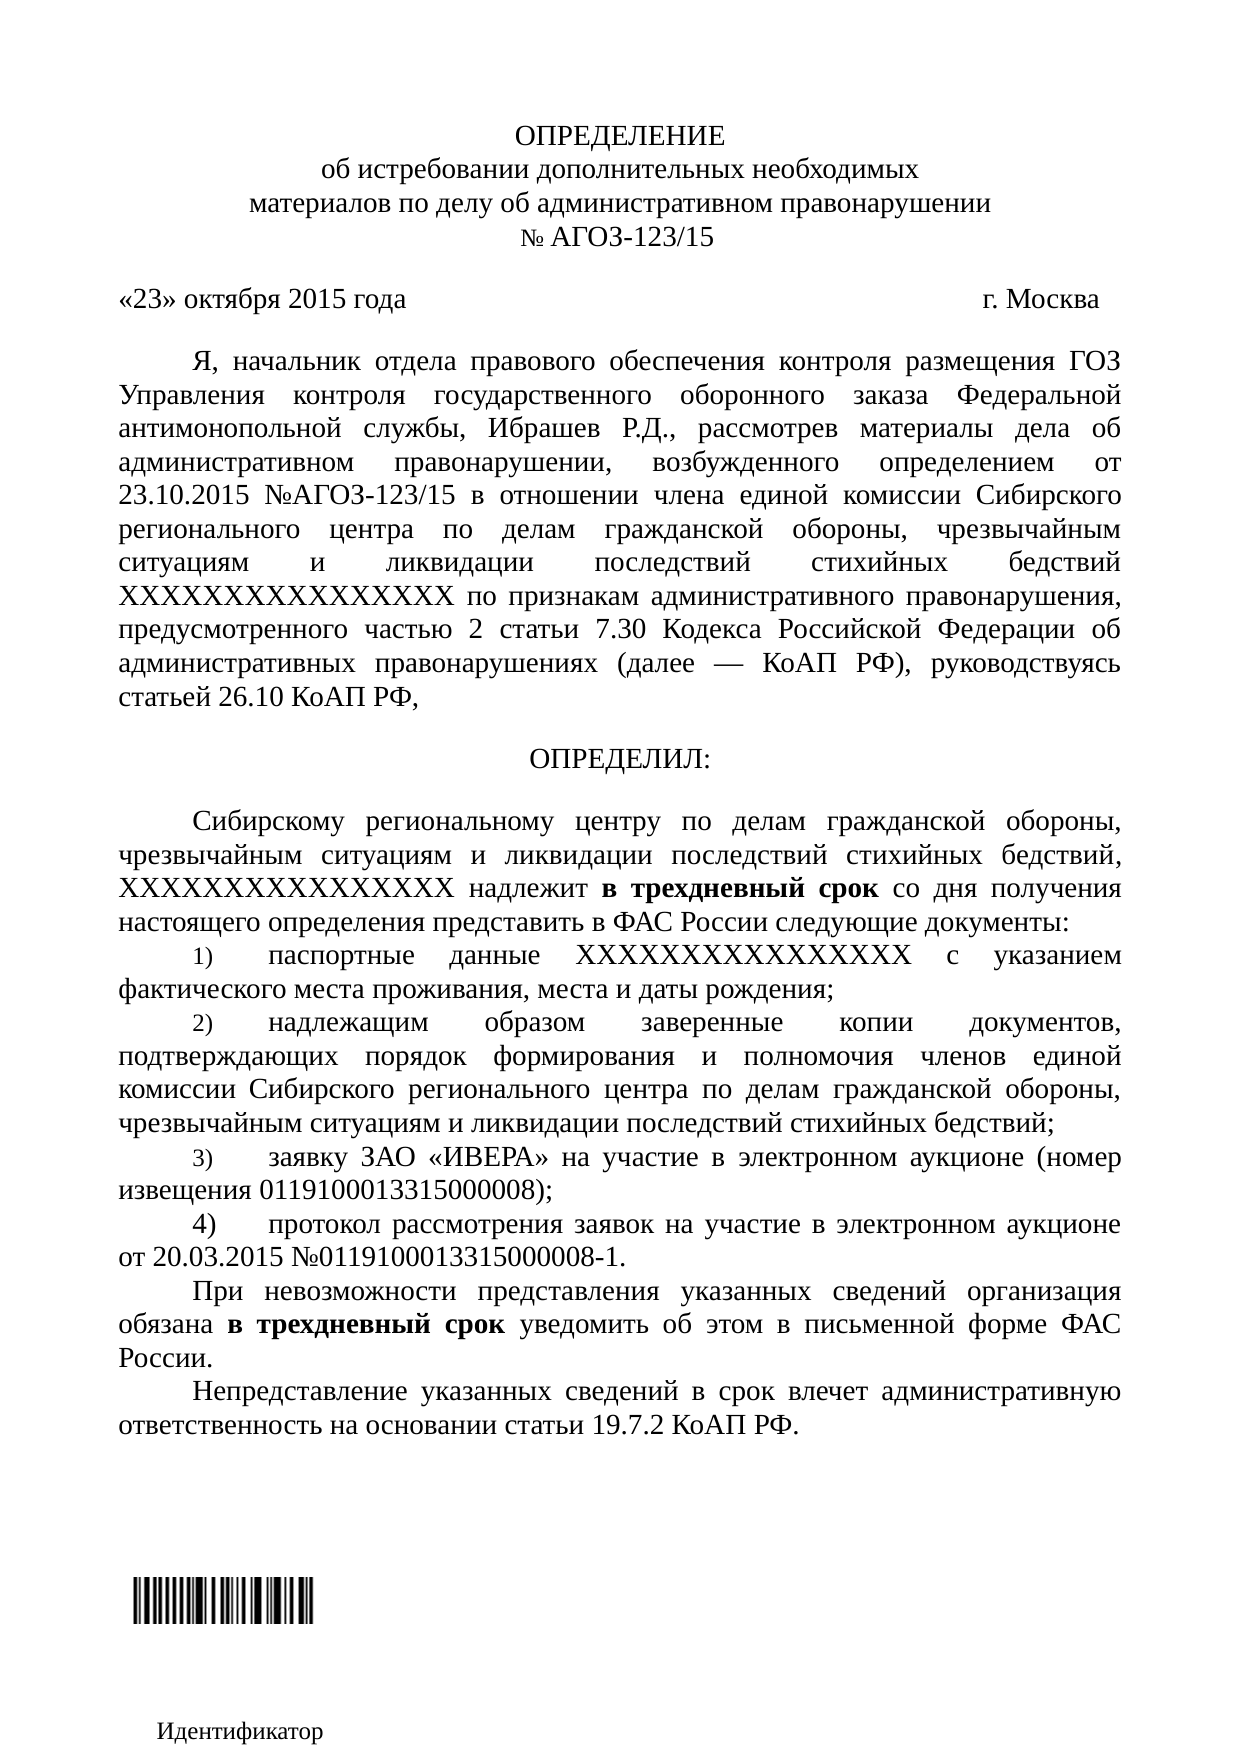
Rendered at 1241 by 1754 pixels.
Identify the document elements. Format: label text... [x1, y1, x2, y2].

list надлежащим образом заверенные копии документов, подтверждающих порядок формирования и полномочия членов единой комиссии Сибирского регионального центра по делам гражданской обороны, чрезвычайным ситуациям и ликвидации последствий стихийных бедствий; [118, 1004, 1122, 1139]
text ОПРЕДЕЛИЛ: [118, 741, 1122, 774]
picture [118, 1577, 331, 1624]
list протокол рассмотрения заявок на участие в электронном аукционе от 20.03.2015 №0119100013315000008-1. [118, 1206, 1122, 1273]
list паспортные данные XXXXXXXXXXXXXXXX с указанием фактического места проживания, места и даты рождения; [118, 937, 1122, 1004]
text При невозможности представления указанных сведений организация обязана в трехдневный срок уведомить об этом в письменной форме ФАС России. [118, 1273, 1122, 1373]
text ОПРЕДЕЛЕНИЕ [118, 118, 1122, 152]
list заявку ЗАО «ИВЕРА» на участие в электронном аукционе (номер извещения 0119100013315000008); [118, 1139, 1122, 1206]
text Я, начальник отдела правового обеспечения контроля размещения ГОЗ Управления контроля государственного оборонного заказа Федеральной антимонопольной службы, Ибрашев Р.Д., рассмотрев материалы дела об административном правонарушении, возбужденного определением от 23.10.2015 №АГОЗ-123/15 в отношении члена единой комиссии Сибирского регионального центра по делам гражданской обороны, чрезвычайным ситуациям и ликвидации последствий стихийных бедствий XXXXXXXXXXXXXXXX по признакам административного правонарушения, предусмотренного частью 2 статьи 7.30 Кодекса Российской Федерации об административных правонарушениях (далее — КоАП РФ), руководствуясь статьей 26.10 КоАП РФ, [118, 343, 1122, 712]
text Сибирскому региональному центру по делам гражданской обороны, чрезвычайным ситуациям и ликвидации последствий стихийных бедствий, XXXXXXXXXXXXXXXX надлежит в трехдневный срок со дня получения настоящего определения представить в ФАС России следующие документы: [118, 803, 1122, 937]
text Непредставление указанных сведений в срок влечет административную ответственность на основании статьи 19.7.2 КоАП РФ. [118, 1373, 1122, 1441]
text об истребовании дополнительных необходимых [118, 152, 1122, 185]
text материалов по делу об административном правонарушении [118, 185, 1122, 219]
text «23» октября 2015 года г. Москва [118, 281, 1122, 314]
text № АГОЗ-123/15 [118, 219, 1122, 252]
